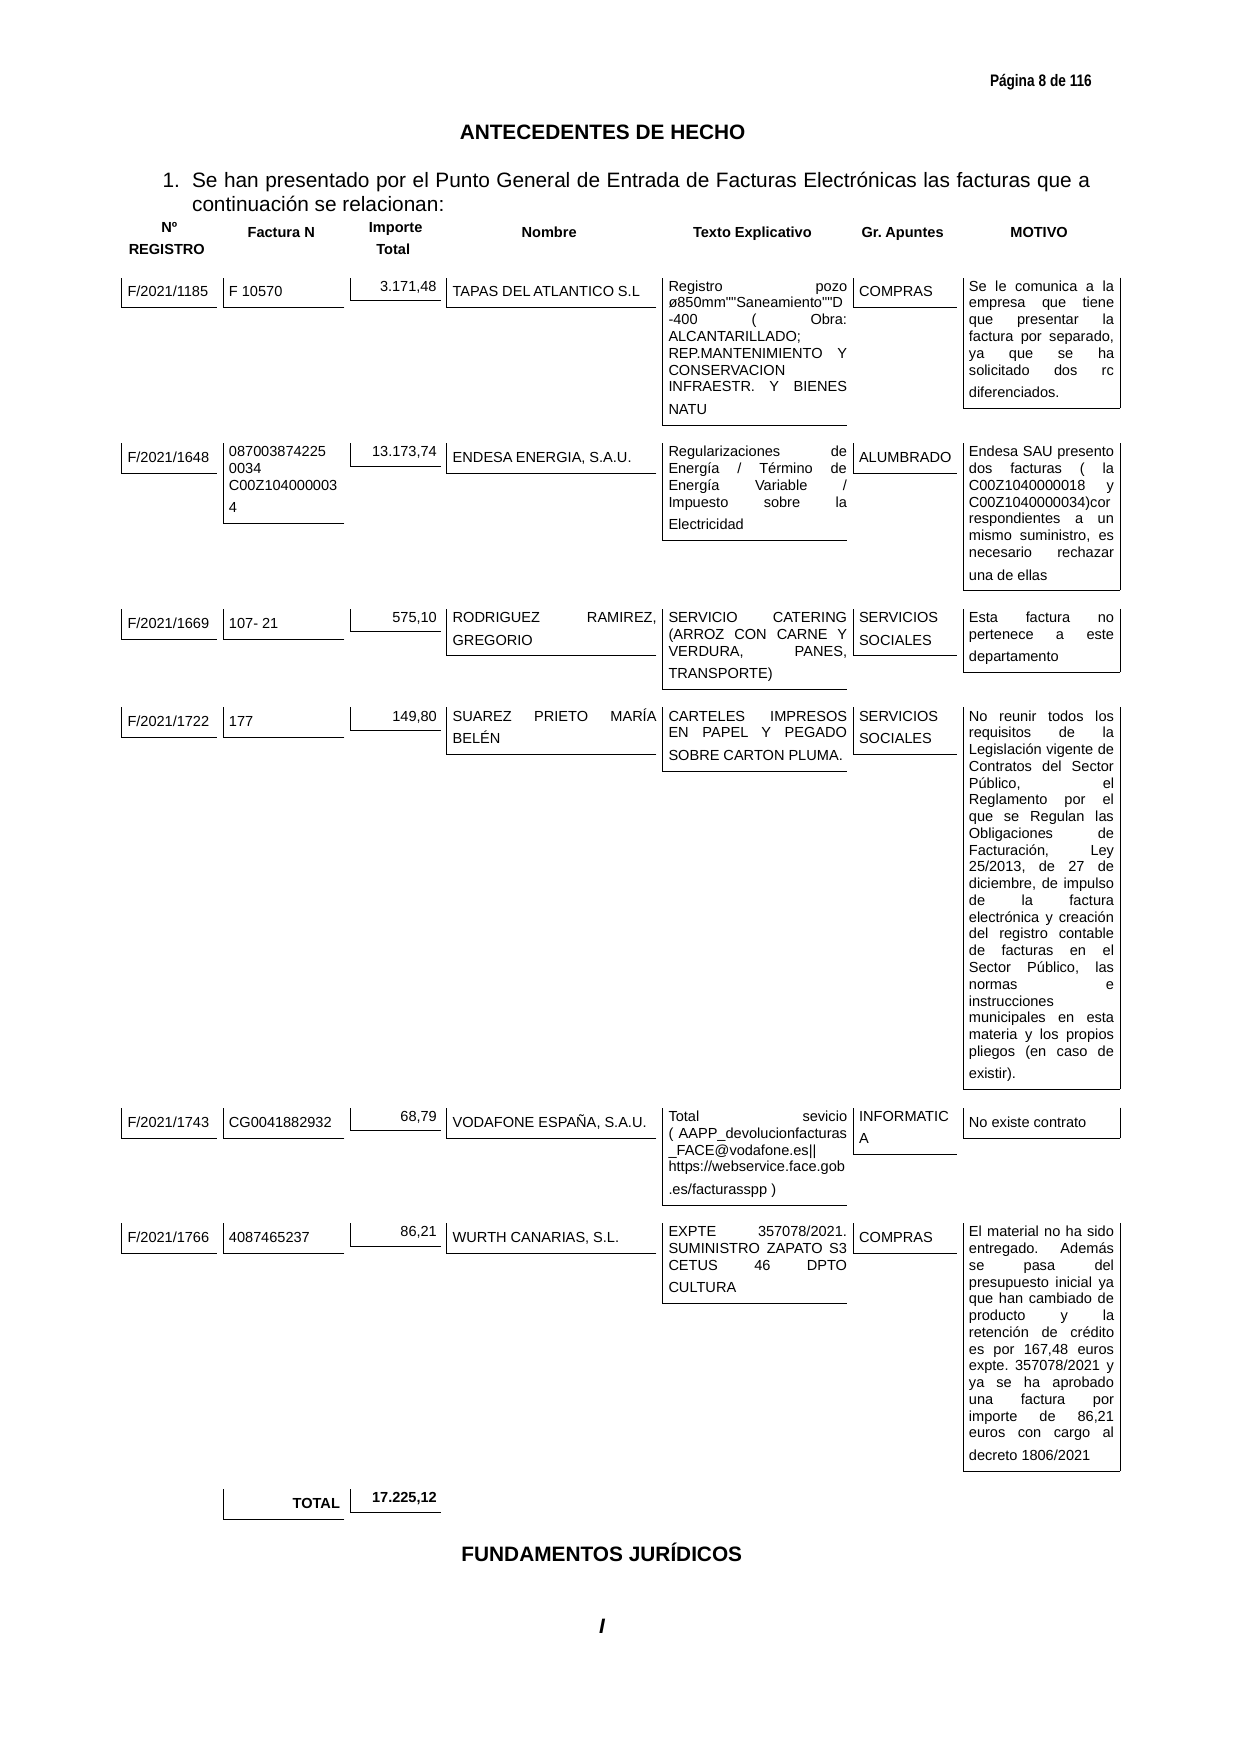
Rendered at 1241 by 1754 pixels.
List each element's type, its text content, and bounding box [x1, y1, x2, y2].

list Se han presentado por el Punto General de Entrada de Facturas Electrónicas las facturas que a continuación se relacionan: [162, 168, 1092, 216]
table_cell SERVICIO CATERING (ARROZ CON CARNE Y VERDURA, PANES, TRANSPORTE) [659, 606, 850, 704]
table_cell [659, 1486, 850, 1534]
table_cell 575,10 [347, 606, 443, 704]
table_cell RODRIGUEZ RAMIREZ, GREGORIO [444, 606, 659, 704]
table_cell No existe contrato [960, 1105, 1123, 1220]
table_cell SERVICIOS SOCIALES [850, 606, 960, 704]
table_cell F/2021/1669 [118, 606, 220, 704]
table_cell 149,80 [347, 704, 443, 1105]
text ANTECEDENTES DE HECHO [118, 120, 1092, 144]
table_cell No reunir todos los requisitos de la Legislación vigente de Contratos del Sector Público, el Reglamento por el que se Regulan las Obligaciones de Facturación, Ley 25/2013, de 27 de diciembre, de impulso de la factura electrónica y creación del registro contable de facturas en el Sector Público, las normas e instrucciones municipales en esta materia y los propios pliegos (en caso de existir). [960, 704, 1123, 1105]
table_cell Total sevicio ( AAPP_devolucionfacturas_FACE@vodafone.es||https://webservice.face.gob.es/facturasspp ) [659, 1105, 850, 1220]
table_cell COMPRAS [850, 275, 960, 440]
subtitle I [118, 1606, 1092, 1639]
table_cell [118, 1486, 220, 1534]
table_header Gr. Apuntes [850, 216, 960, 274]
table_cell Regularizaciones de Energía / Término de Energía Variable / Impuesto sobre la Electricidad [659, 440, 850, 606]
table_cell 177 [220, 704, 347, 1105]
table_cell 17.225,12 [347, 1486, 443, 1534]
table_cell INFORMATICA [850, 1105, 960, 1220]
table_header Factura N [220, 216, 347, 274]
table_cell 86,21 [347, 1220, 443, 1486]
table_cell ALUMBRADO [850, 440, 960, 606]
table_cell 13.173,74 [347, 440, 443, 606]
table_cell 68,79 [347, 1105, 443, 1220]
table_cell WURTH CANARIAS, S.L. [444, 1220, 659, 1486]
table_header Importe Total [347, 216, 443, 274]
table_cell SUAREZ PRIETO MARÍA BELÉN [444, 704, 659, 1105]
table_cell F/2021/1743 [118, 1105, 220, 1220]
table_cell Endesa SAU presento dos facturas ( la C00Z1040000018 y C00Z1040000034)correspondientes a un mismo suministro, es necesario rechazar una de ellas [960, 440, 1123, 606]
table_cell CARTELES IMPRESOS EN PAPEL Y PEGADO SOBRE CARTON PLUMA. [659, 704, 850, 1105]
table_cell CG0041882932 [220, 1105, 347, 1220]
table_cell F/2021/1722 [118, 704, 220, 1105]
table_cell COMPRAS [850, 1220, 960, 1486]
table_cell El material no ha sido entregado. Además se pasa del presupuesto inicial ya que han cambiado de producto y la retención de crédito es por 167,48 euros expte. 357078/2021 y ya se ha aprobado una factura por importe de 86,21 euros con cargo al decreto 1806/2021 [960, 1220, 1123, 1486]
table_header Nombre [444, 216, 659, 274]
table_cell SERVICIOS SOCIALES [850, 704, 960, 1105]
table_cell 3.171,48 [347, 275, 443, 440]
table_cell EXPTE 357078/2021. SUMINISTRO ZAPATO S3 CETUS 46 DPTO CULTURA [659, 1220, 850, 1486]
table_cell 4087465237 [220, 1220, 347, 1486]
table_cell Se le comunica a la empresa que tiene que presentar la factura por separado, ya que se ha solicitado dos rc diferenciados. [960, 275, 1123, 440]
table_header Texto Explicativo [659, 216, 850, 274]
table_cell TOTAL [220, 1486, 347, 1534]
table_cell F 10570 [220, 275, 347, 440]
table_cell F/2021/1648 [118, 440, 220, 606]
table_cell [444, 1486, 659, 1534]
table_cell F/2021/1766 [118, 1220, 220, 1486]
table_cell [850, 1486, 960, 1534]
table_cell F/2021/1185 [118, 275, 220, 440]
text FUNDAMENTOS JURÍDICOS [118, 1534, 1092, 1568]
table_cell Esta factura no pertenece a este departamento [960, 606, 1123, 704]
table_cell [960, 1486, 1123, 1534]
table_cell 107- 21 [220, 606, 347, 704]
table_cell ENDESA ENERGIA, S.A.U. [444, 440, 659, 606]
table_cell 087003874225 0034 C00Z1040000034 [220, 440, 347, 606]
table_header MOTIVO [960, 216, 1123, 274]
table_cell VODAFONE ESPAÑA, S.A.U. [444, 1105, 659, 1220]
table_cell TAPAS DEL ATLANTICO S.L [444, 275, 659, 440]
table_header Nº REGISTRO [118, 216, 220, 274]
table_cell Registro pozo ø850mm""Saneamiento""D-400 ( Obra: ALCANTARILLADO; REP.MANTENIMIENTO Y CONSERVACION INFRAESTR. Y BIENES NATU [659, 275, 850, 440]
